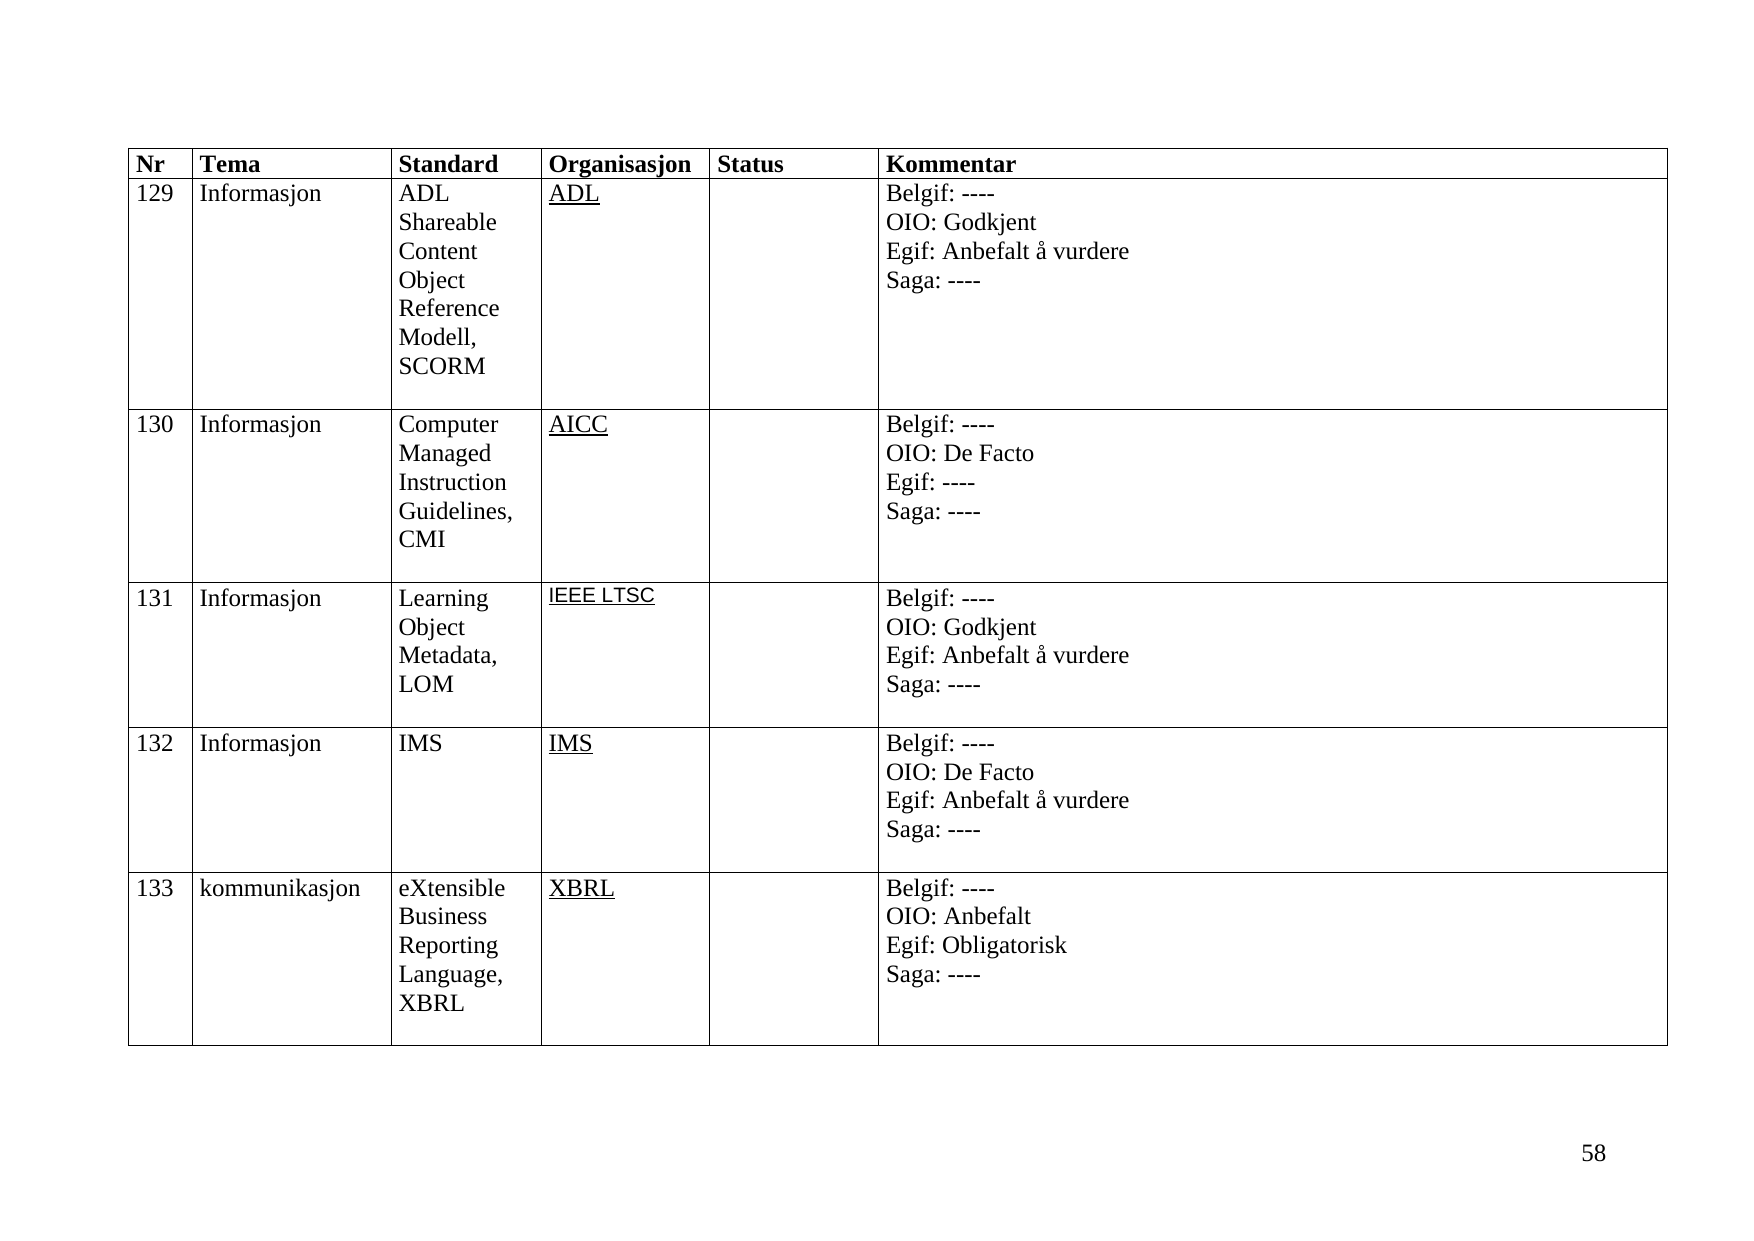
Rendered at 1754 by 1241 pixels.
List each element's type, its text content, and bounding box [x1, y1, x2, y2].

table_cell Belgif: ---- OIO: Godkjent Egif: Anbefalt å vurdere Saga: ---- [879, 583, 1667, 727]
table_cell [710, 179, 878, 408]
table_header Kommentar [879, 149, 1667, 177]
table_cell IMS [392, 728, 541, 872]
table_cell [710, 728, 878, 872]
table_cell [710, 410, 878, 582]
table_cell ADL [542, 179, 709, 408]
table_cell 131 [129, 583, 192, 727]
table_cell Computer Managed Instruction Guidelines, CMI [392, 410, 541, 582]
table_cell [710, 583, 878, 727]
table_header Nr [129, 149, 192, 177]
table_cell ADL Shareable Content Object Reference Modell, SCORM [392, 179, 541, 408]
table_cell Informasjon [193, 410, 391, 582]
table_header Tema [193, 149, 391, 177]
table_cell Belgif: ---- OIO: De Facto Egif: ---- Saga: ---- [879, 410, 1667, 582]
table_cell kommunikasjon [193, 873, 391, 1045]
table_cell Belgif: ---- OIO: De Facto Egif: Anbefalt å vurdere Saga: ---- [879, 728, 1667, 872]
table_cell IEEE LTSC [542, 583, 709, 727]
table_cell Informasjon [193, 583, 391, 727]
table_cell [710, 873, 878, 1045]
table_cell Informasjon [193, 179, 391, 408]
table_cell Belgif: ---- OIO: Godkjent Egif: Anbefalt å vurdere Saga: ---- [879, 179, 1667, 408]
table_header Standard [392, 149, 541, 177]
table_cell AICC [542, 410, 709, 582]
table_cell eXtensible Business Reporting Language, XBRL [392, 873, 541, 1045]
table_cell Informasjon [193, 728, 391, 872]
table_cell IMS [542, 728, 709, 872]
table_cell Learning Object Metadata, LOM [392, 583, 541, 727]
table_header Status [710, 149, 878, 177]
table_cell Belgif: ---- OIO: Anbefalt Egif: Obligatorisk Saga: ---- [879, 873, 1667, 1045]
table_cell 132 [129, 728, 192, 872]
table_cell 129 [129, 179, 192, 408]
table_cell XBRL [542, 873, 709, 1045]
table_cell 130 [129, 410, 192, 582]
table_header Organisasjon [542, 149, 709, 177]
table_cell 133 [129, 873, 192, 1045]
